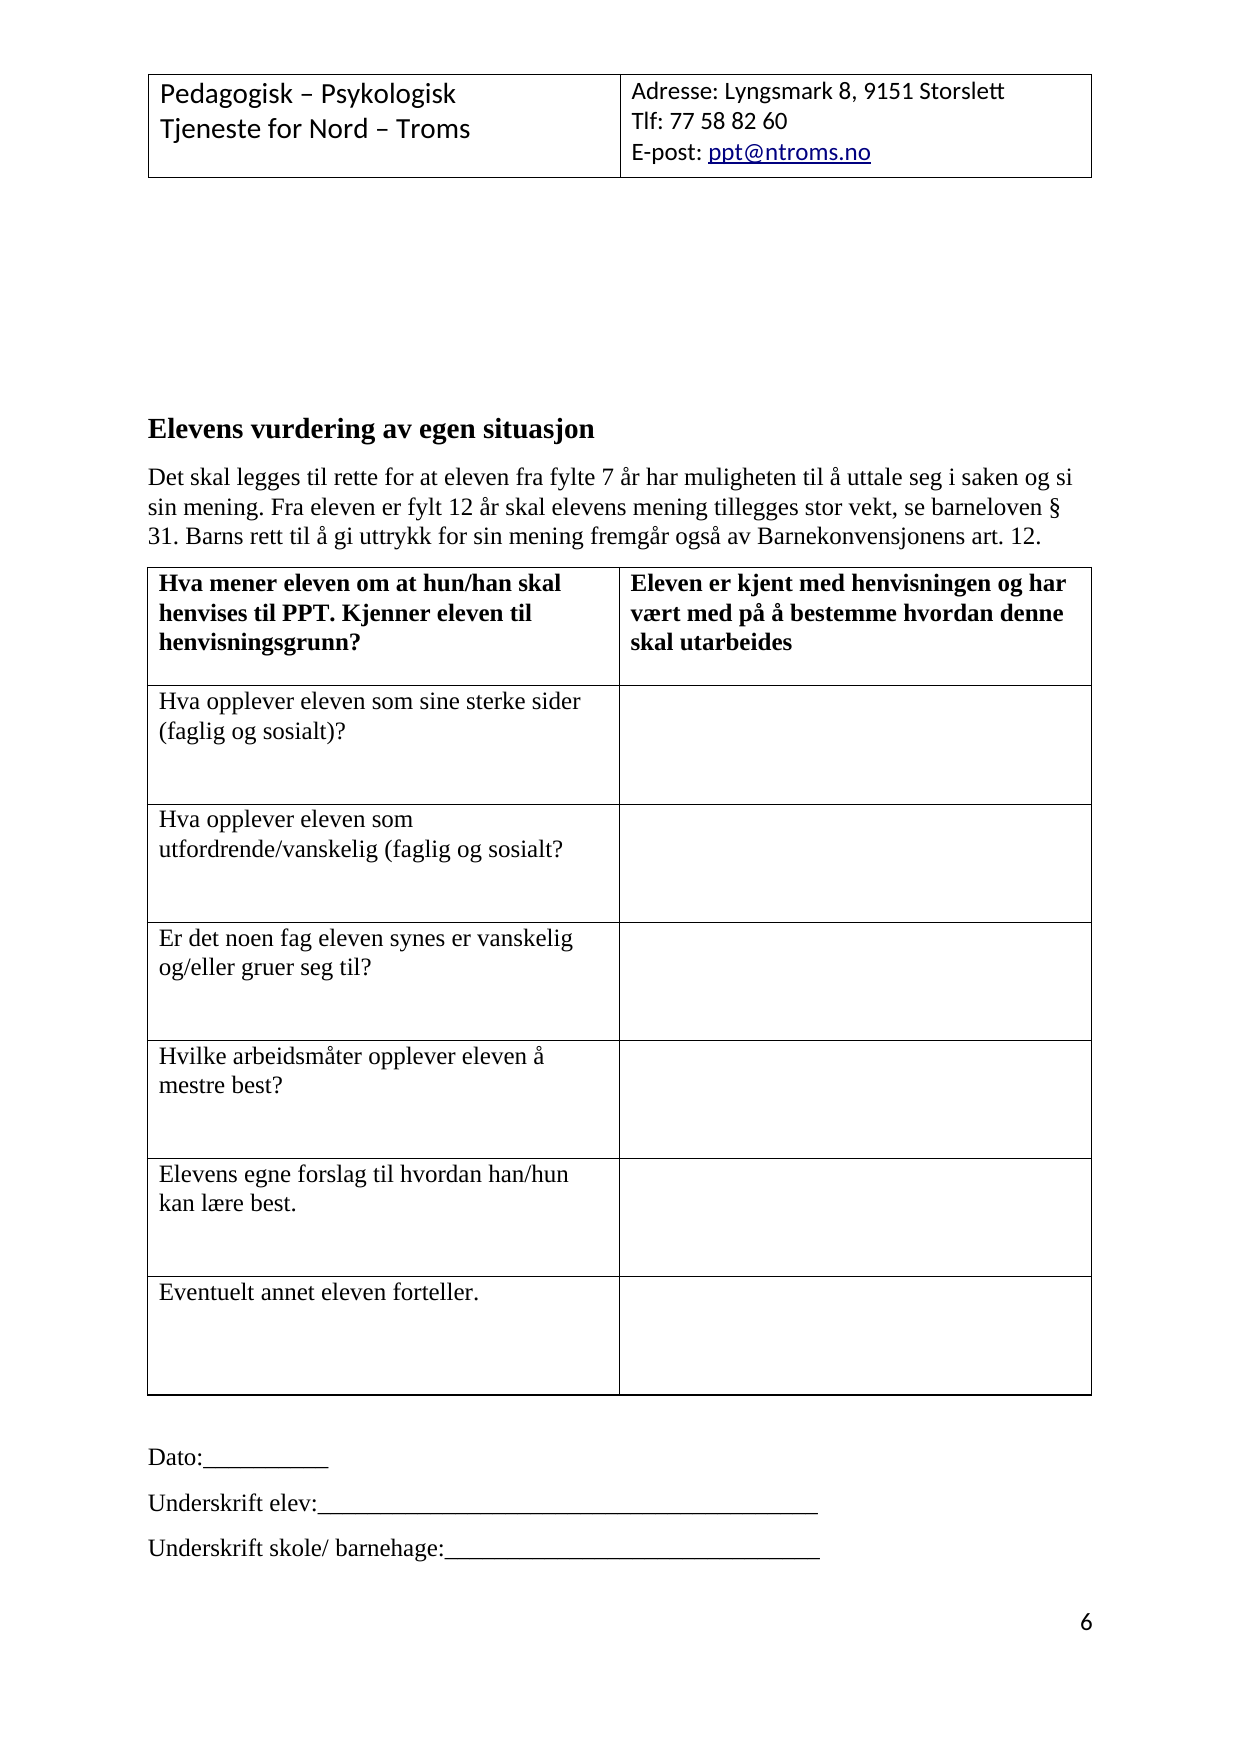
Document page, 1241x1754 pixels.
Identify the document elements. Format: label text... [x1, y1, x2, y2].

table_cell Elevens egne forslag til hvordan han/hun kan lære best. [148, 1159, 619, 1276]
table_cell [620, 1041, 1091, 1158]
table_cell Eventuelt annet eleven forteller. [148, 1277, 619, 1394]
table_cell [620, 805, 1091, 922]
table_cell [620, 923, 1091, 1040]
table_cell Hva opplever eleven som sine sterke sider (faglig og sosialt)? [148, 686, 619, 803]
text Underskrift elev:________________________________________ [148, 1488, 1093, 1516]
text Elevens vurdering av egen situasjon [148, 411, 1093, 445]
table_cell Hvilke arbeidsmåter opplever eleven å mestre best? [148, 1041, 619, 1158]
table_cell [620, 686, 1091, 803]
table_cell Er det noen fag eleven synes er vanskelig og/eller gruer seg til? [148, 923, 619, 1040]
text Underskrift skole/ barnehage:______________________________ [148, 1533, 1093, 1562]
text Det skal legges til rette for at eleven fra fylte 7 år har muligheten til å uttale seg i saken og si sin mening. Fra eleven er fylt 12 år skal elevens mening tillegges stor vekt, se barneloven § 31. Barns rett til å gi uttrykk for sin mening fremgår også av Barnekonvensjonens art. 12. [148, 462, 1093, 549]
table_cell [620, 1159, 1091, 1276]
table_cell Hva opplever eleven som utfordrende/vanskelig (faglig og sosialt? [148, 805, 619, 922]
text Dato:__________ [148, 1442, 1093, 1470]
table_cell [620, 1277, 1091, 1394]
table_header Hva mener eleven om at hun/han skal henvises til PPT. Kjenner eleven til henvisningsgrunn? [148, 568, 619, 685]
table_header Eleven er kjent med henvisningen og har vært med på å bestemme hvordan denne skal utarbeides [620, 568, 1091, 685]
